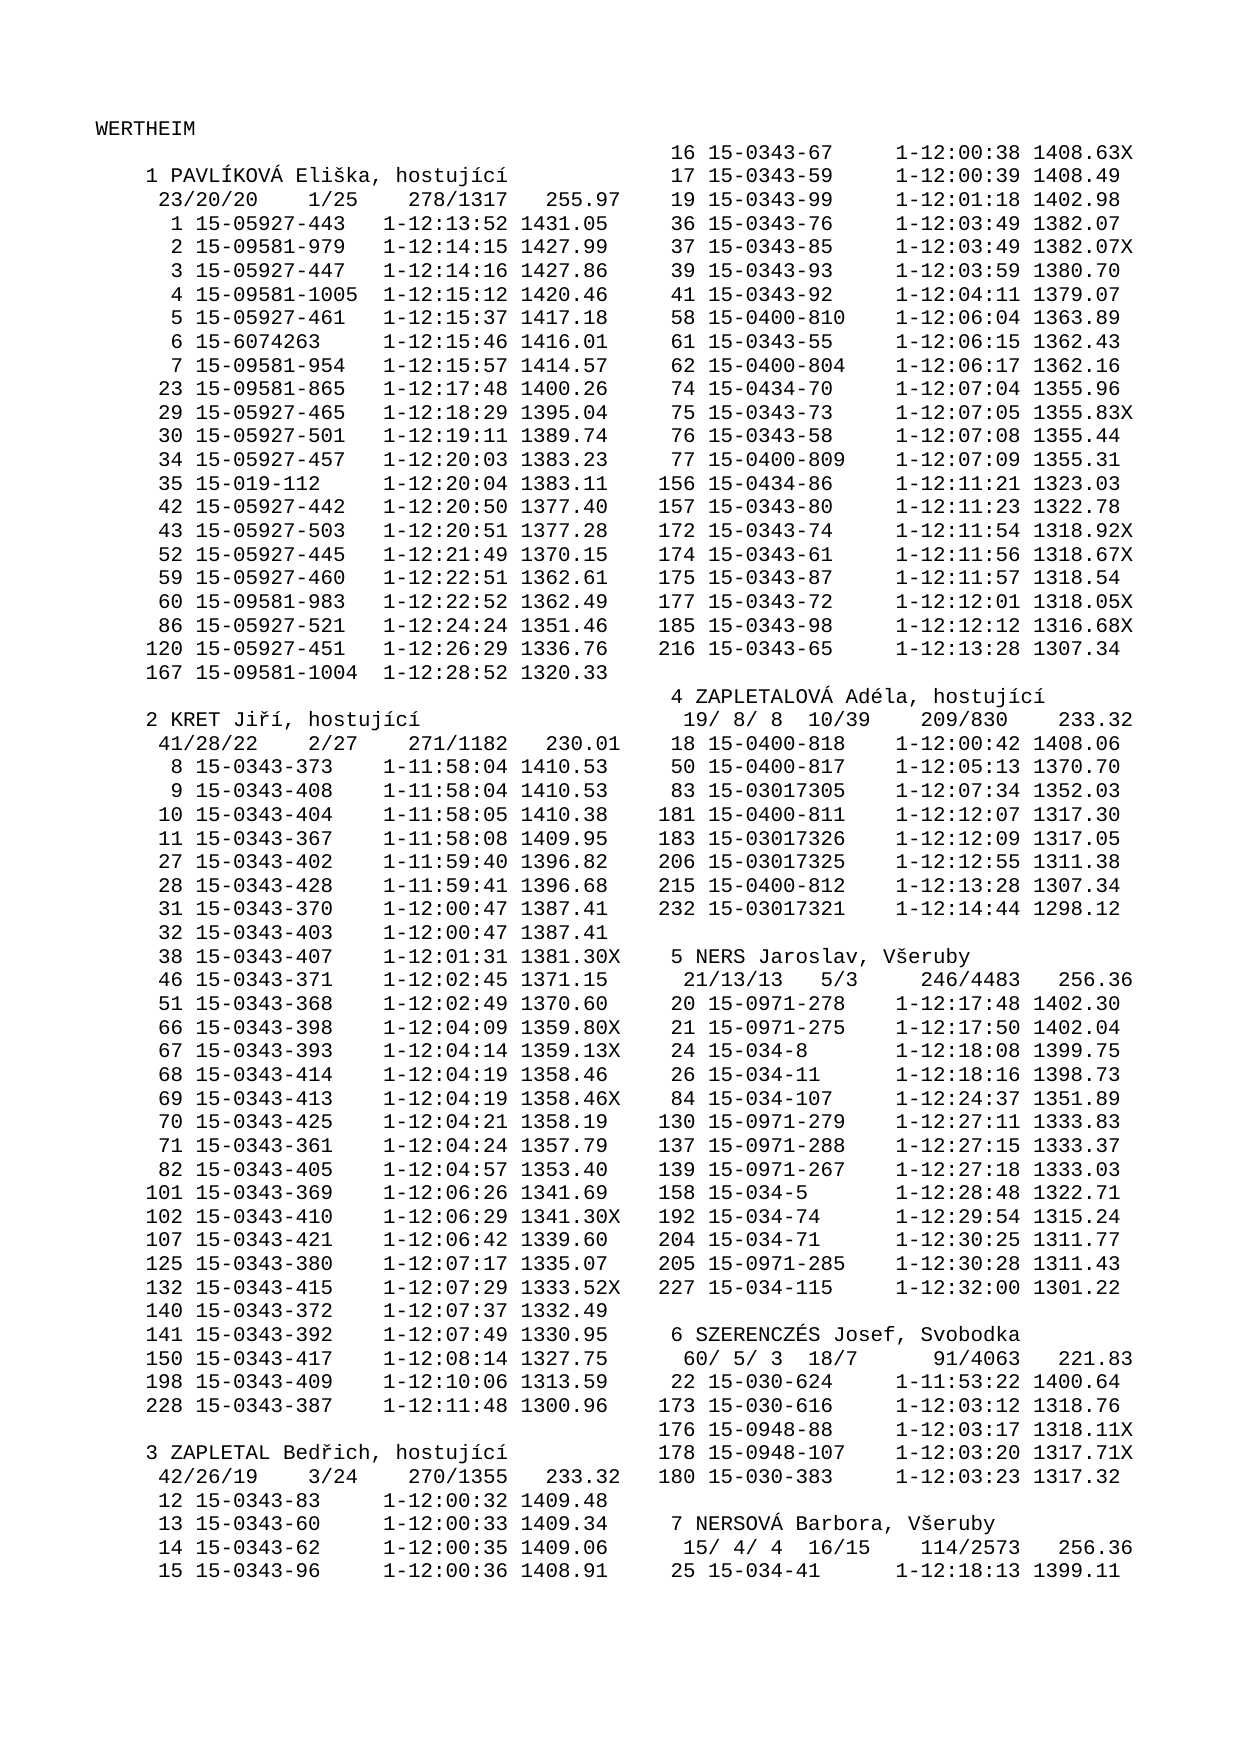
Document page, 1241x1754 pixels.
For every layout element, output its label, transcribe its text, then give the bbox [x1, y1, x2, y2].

text 4 ZAPLETALOVÁ Adéla, hostující [95, 686, 1134, 709]
text 38 15-0343-407 1-12:01:31 1381.30X 5 NERS Jaroslav, Všeruby [95, 946, 1134, 969]
text 67 15-0343-393 1-12:04:14 1359.13X 24 15-034-8 1-12:18:08 1399.75 [95, 1040, 1134, 1064]
text 1 15-05927-443 1-12:13:52 1431.05 36 15-0343-76 1-12:03:49 1382.07 [95, 213, 1134, 236]
text 34 15-05927-457 1-12:20:03 1383.23 77 15-0400-809 1-12:07:09 1355.31 [95, 449, 1134, 473]
text 69 15-0343-413 1-12:04:19 1358.46X 84 15-034-107 1-12:24:37 1351.89 [95, 1088, 1134, 1111]
text 13 15-0343-60 1-12:00:33 1409.34 7 NERSOVÁ Barbora, Všeruby [95, 1513, 1134, 1537]
text 71 15-0343-361 1-12:04:24 1357.79 137 15-0971-288 1-12:27:15 1333.37 [95, 1135, 1134, 1158]
text WERTHEIM [95, 118, 1134, 142]
text 228 15-0343-387 1-12:11:48 1300.96 173 15-030-616 1-12:03:12 1318.76 [95, 1395, 1134, 1419]
text 27 15-0343-402 1-11:59:40 1396.82 206 15-03017325 1-12:12:55 1311.38 [95, 851, 1134, 875]
text 23 15-09581-865 1-12:17:48 1400.26 74 15-0434-70 1-12:07:04 1355.96 [95, 378, 1134, 402]
text 43 15-05927-503 1-12:20:51 1377.28 172 15-0343-74 1-12:11:54 1318.92X [95, 520, 1134, 544]
text 107 15-0343-421 1-12:06:42 1339.60 204 15-034-71 1-12:30:25 1311.77 [95, 1229, 1134, 1253]
text 141 15-0343-392 1-12:07:49 1330.95 6 SZERENCZÉS Josef, Svobodka [95, 1324, 1134, 1348]
text 7 15-09581-954 1-12:15:57 1414.57 62 15-0400-804 1-12:06:17 1362.16 [95, 354, 1134, 378]
text 167 15-09581-1004 1-12:28:52 1320.33 [95, 662, 1134, 686]
text 60 15-09581-983 1-12:22:52 1362.49 177 15-0343-72 1-12:12:01 1318.05X [95, 591, 1134, 615]
text 120 15-05927-451 1-12:26:29 1336.76 216 15-0343-65 1-12:13:28 1307.34 [95, 638, 1134, 662]
text 41/28/22 2/27 271/1182 230.01 18 15-0400-818 1-12:00:42 1408.06 [95, 733, 1134, 757]
text 28 15-0343-428 1-11:59:41 1396.68 215 15-0400-812 1-12:13:28 1307.34 [95, 875, 1134, 898]
text 82 15-0343-405 1-12:04:57 1353.40 139 15-0971-267 1-12:27:18 1333.03 [95, 1158, 1134, 1182]
text 125 15-0343-380 1-12:07:17 1335.07 205 15-0971-285 1-12:30:28 1311.43 [95, 1253, 1134, 1277]
text 32 15-0343-403 1-12:00:47 1387.41 [95, 922, 1134, 946]
text 3 ZAPLETAL Bedřich, hostující 178 15-0948-107 1-12:03:20 1317.71X [95, 1442, 1134, 1466]
text 59 15-05927-460 1-12:22:51 1362.61 175 15-0343-87 1-12:11:57 1318.54 [95, 567, 1134, 591]
text 2 15-09581-979 1-12:14:15 1427.99 37 15-0343-85 1-12:03:49 1382.07X [95, 236, 1134, 260]
text 3 15-05927-447 1-12:14:16 1427.86 39 15-0343-93 1-12:03:59 1380.70 [95, 260, 1134, 284]
text 102 15-0343-410 1-12:06:29 1341.30X 192 15-034-74 1-12:29:54 1315.24 [95, 1206, 1134, 1229]
text 46 15-0343-371 1-12:02:45 1371.15 21/13/13 5/3 246/4483 256.36 [95, 969, 1134, 993]
text 86 15-05927-521 1-12:24:24 1351.46 185 15-0343-98 1-12:12:12 1316.68X [95, 615, 1134, 638]
text 15 15-0343-96 1-12:00:36 1408.91 25 15-034-41 1-12:18:13 1399.11 [95, 1561, 1134, 1584]
text 8 15-0343-373 1-11:58:04 1410.53 50 15-0400-817 1-12:05:13 1370.70 [95, 757, 1134, 780]
text 9 15-0343-408 1-11:58:04 1410.53 83 15-03017305 1-12:07:34 1352.03 [95, 780, 1134, 804]
text 5 15-05927-461 1-12:15:37 1417.18 58 15-0400-810 1-12:06:04 1363.89 [95, 307, 1134, 331]
text 11 15-0343-367 1-11:58:08 1409.95 183 15-03017326 1-12:12:09 1317.05 [95, 827, 1134, 851]
text 12 15-0343-83 1-12:00:32 1409.48 [95, 1489, 1134, 1513]
text 132 15-0343-415 1-12:07:29 1333.52X 227 15-034-115 1-12:32:00 1301.22 [95, 1277, 1134, 1300]
text 35 15-019-112 1-12:20:04 1383.11 156 15-0434-86 1-12:11:21 1323.03 [95, 473, 1134, 496]
text 31 15-0343-370 1-12:00:47 1387.41 232 15-03017321 1-12:14:44 1298.12 [95, 898, 1134, 922]
text 68 15-0343-414 1-12:04:19 1358.46 26 15-034-11 1-12:18:16 1398.73 [95, 1064, 1134, 1088]
text 6 15-6074263 1-12:15:46 1416.01 61 15-0343-55 1-12:06:15 1362.43 [95, 331, 1134, 354]
text 70 15-0343-425 1-12:04:21 1358.19 130 15-0971-279 1-12:27:11 1333.83 [95, 1111, 1134, 1135]
text 66 15-0343-398 1-12:04:09 1359.80X 21 15-0971-275 1-12:17:50 1402.04 [95, 1017, 1134, 1040]
text 29 15-05927-465 1-12:18:29 1395.04 75 15-0343-73 1-12:07:05 1355.83X [95, 402, 1134, 426]
text 23/20/20 1/25 278/1317 255.97 19 15-0343-99 1-12:01:18 1402.98 [95, 189, 1134, 213]
text 42 15-05927-442 1-12:20:50 1377.40 157 15-0343-80 1-12:11:23 1322.78 [95, 496, 1134, 520]
text 150 15-0343-417 1-12:08:14 1327.75 60/ 5/ 3 18/7 91/4063 221.83 [95, 1348, 1134, 1371]
text 16 15-0343-67 1-12:00:38 1408.63X [95, 142, 1134, 165]
text 198 15-0343-409 1-12:10:06 1313.59 22 15-030-624 1-11:53:22 1400.64 [95, 1371, 1134, 1395]
text 30 15-05927-501 1-12:19:11 1389.74 76 15-0343-58 1-12:07:08 1355.44 [95, 426, 1134, 449]
text 176 15-0948-88 1-12:03:17 1318.11X [95, 1419, 1134, 1442]
text 10 15-0343-404 1-11:58:05 1410.38 181 15-0400-811 1-12:12:07 1317.30 [95, 804, 1134, 827]
text 51 15-0343-368 1-12:02:49 1370.60 20 15-0971-278 1-12:17:48 1402.30 [95, 993, 1134, 1017]
text 101 15-0343-369 1-12:06:26 1341.69 158 15-034-5 1-12:28:48 1322.71 [95, 1182, 1134, 1206]
text 1 PAVLÍKOVÁ Eliška, hostující 17 15-0343-59 1-12:00:39 1408.49 [95, 165, 1134, 189]
text 14 15-0343-62 1-12:00:35 1409.06 15/ 4/ 4 16/15 114/2573 256.36 [95, 1537, 1134, 1561]
text 52 15-05927-445 1-12:21:49 1370.15 174 15-0343-61 1-12:11:56 1318.67X [95, 544, 1134, 567]
text 2 KRET Jiří, hostující 19/ 8/ 8 10/39 209/830 233.32 [95, 709, 1134, 733]
text 42/26/19 3/24 270/1355 233.32 180 15-030-383 1-12:03:23 1317.32 [95, 1466, 1134, 1489]
text 4 15-09581-1005 1-12:15:12 1420.46 41 15-0343-92 1-12:04:11 1379.07 [95, 284, 1134, 307]
text 140 15-0343-372 1-12:07:37 1332.49 [95, 1300, 1134, 1324]
